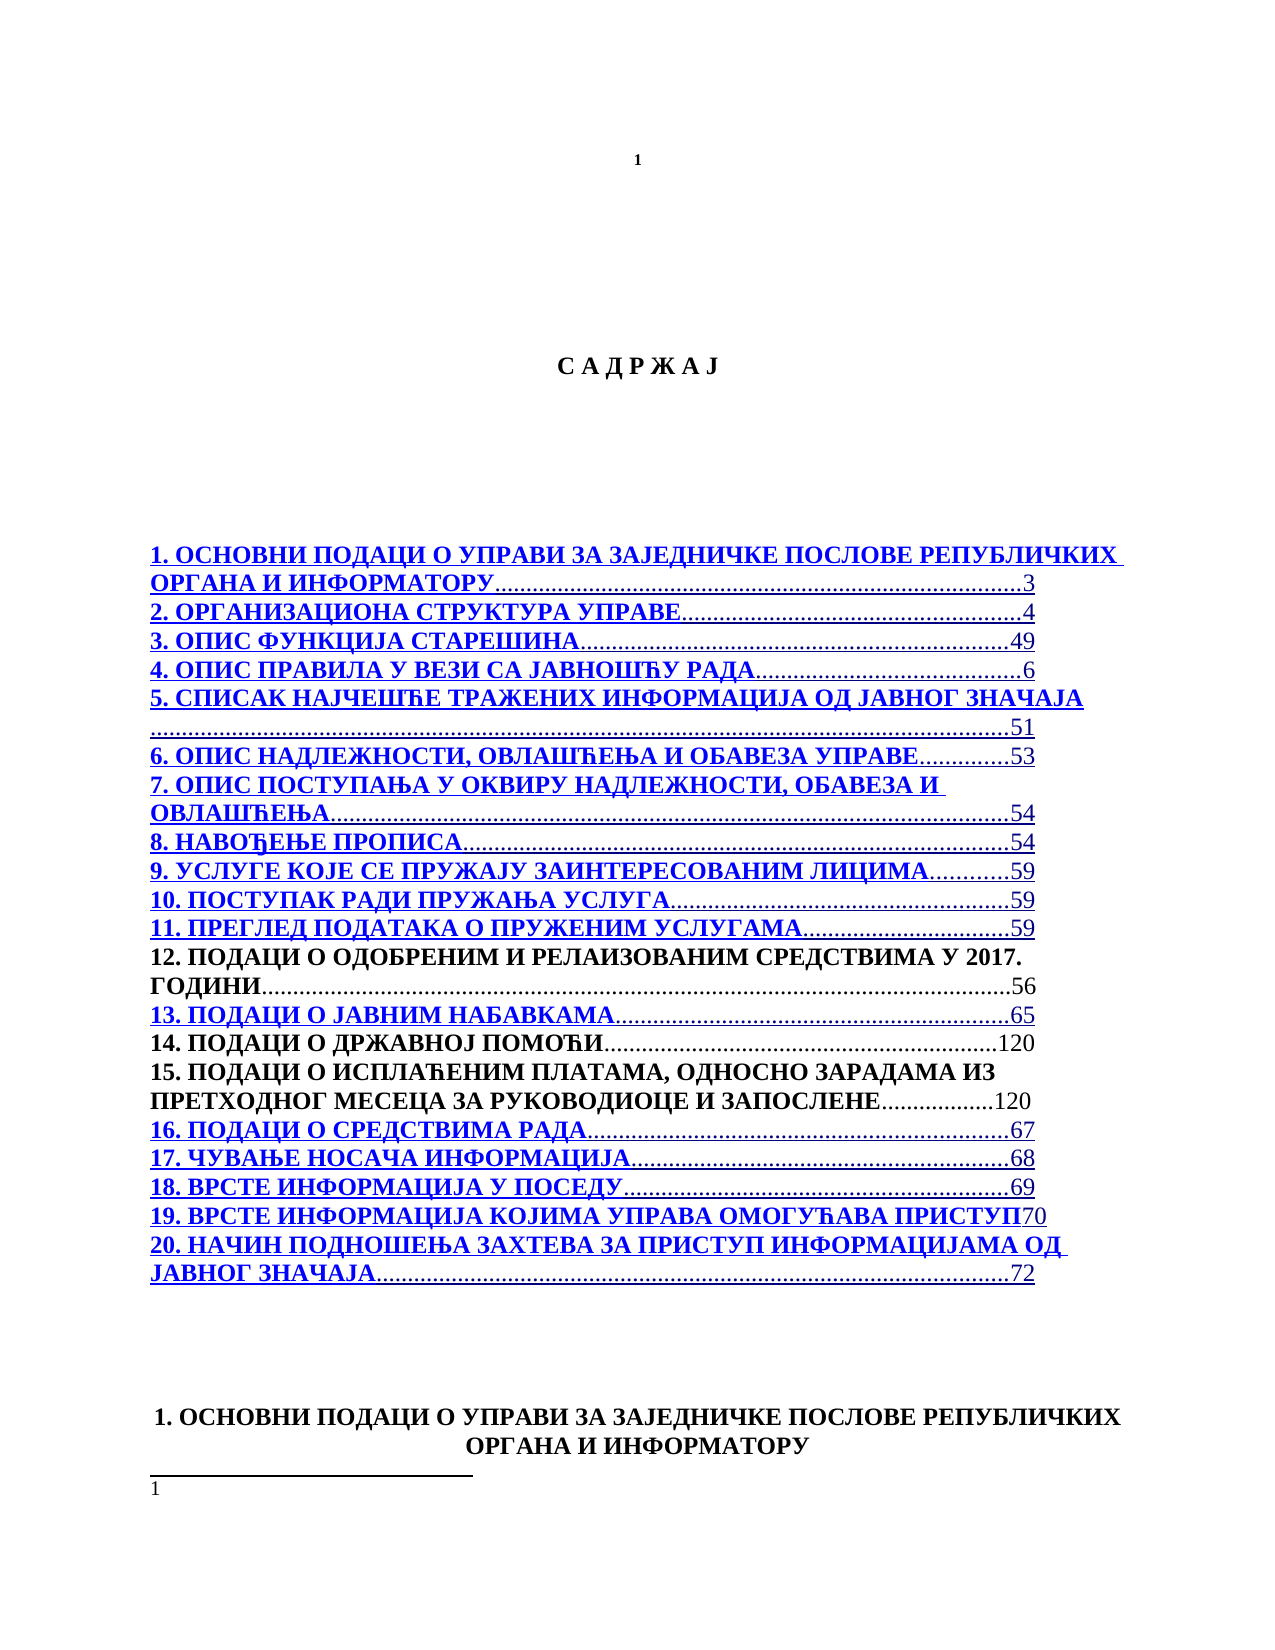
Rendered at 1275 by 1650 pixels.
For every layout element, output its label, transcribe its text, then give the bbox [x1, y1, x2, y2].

text 3. ОПИС ФУНКЦИЈА СТАРЕШИНА 49 [150, 626, 1125, 655]
text 7. ОПИС ПОСТУПАЊА У ОКВИРУ НАДЛЕЖНОСТИ, ОБАВЕЗА И ОВЛАШЋЕЊА 54 [150, 770, 1125, 827]
text 17. ЧУВАЊЕ НОСАЧА ИНФОРМАЦИЈА 68 [150, 1143, 1125, 1172]
text 9. УСЛУГЕ КОЈЕ СЕ ПРУЖАЈУ ЗАИНТЕРЕСОВАНИМ ЛИЦИМА 59 [150, 856, 1125, 885]
text 8. НАВОЂЕЊЕ ПРОПИСА 54 [150, 827, 1125, 856]
text 4. ОПИС ПРАВИЛА У ВЕЗИ СА ЈАВНОШЋУ РАДА 6 [150, 655, 1125, 683]
text 2. ОРГАНИЗАЦИОНА СТРУКТУРА УПРАВЕ 4 [150, 597, 1125, 626]
text 1. ОСНОВНИ ПОДАЦИ О УПРАВИ ЗА ЗАЈЕДНИЧКЕ ПОСЛОВЕ РЕПУБЛИЧКИХ ОРГАНА И ИНФОРМАТОРУ [150, 1402, 1125, 1460]
text 10. ПОСТУПАК РАДИ ПРУЖАЊА УСЛУГА 59 [150, 885, 1125, 913]
text 14. ПОДАЦИ О ДРЖАВНОЈ ПОМОЋИ...............................................................120 [150, 1028, 1125, 1057]
text 6. ОПИС НАДЛЕЖНОСТИ, ОВЛАШЋЕЊА И ОБАВЕЗА УПРАВЕ 53 [150, 741, 1125, 770]
text 16. ПОДАЦИ О СРЕДСТВИМА РАДА 67 [150, 1115, 1125, 1143]
text 13. ПОДАЦИ О ЈАВНИМ НАБАВКАМА 65 [150, 1000, 1125, 1028]
text С А Д Р Ж А Ј [150, 351, 1125, 380]
text 15. ПОДАЦИ О ИСПЛАЋЕНИМ ПЛАТАМА, ОДНОСНО ЗАРАДАМА ИЗ ПРЕТХОДНОГ МЕСЕЦА ЗА РУКОВОДИОЦЕ И ЗАПОСЛЕНЕ..................120 [150, 1057, 1125, 1115]
text 18. ВРСТЕ ИНФОРМАЦИЈА У ПОСЕДУ 69 [150, 1172, 1125, 1201]
text 20. НАЧИН ПОДНОШЕЊА ЗАХТЕВА ЗА ПРИСТУП ИНФОРМАЦИЈАМА ОД ЈАВНОГ ЗНАЧАЈА 72 [150, 1230, 1125, 1287]
text 5. СПИСАК НАЈЧЕШЋЕ ТРАЖЕНИХ ИНФОРМАЦИЈА ОД ЈАВНОГ ЗНАЧАЈА 51 [150, 683, 1125, 741]
text 19. ВРСТЕ ИНФОРМАЦИЈА КОЈИМА УПРАВА ОМОГУЋАВА ПРИСТУП 70 [150, 1201, 1125, 1230]
text 12. ПОДАЦИ О ОДОБРЕНИМ И РЕЛАИЗОВАНИМ СРЕДСТВИМА У 2017. ГОДИНИ........................................................................................................................56 [150, 942, 1125, 1000]
text 11. ПРЕГЛЕД ПОДАТАКА О ПРУЖЕНИМ УСЛУГАМА 59 [150, 913, 1125, 942]
text 1. ОСНОВНИ ПОДАЦИ О УПРАВИ ЗА ЗАЈЕДНИЧКЕ ПОСЛОВЕ РЕПУБЛИЧКИХ ОРГАНА И ИНФОРМАТОРУ 3 [150, 540, 1125, 597]
